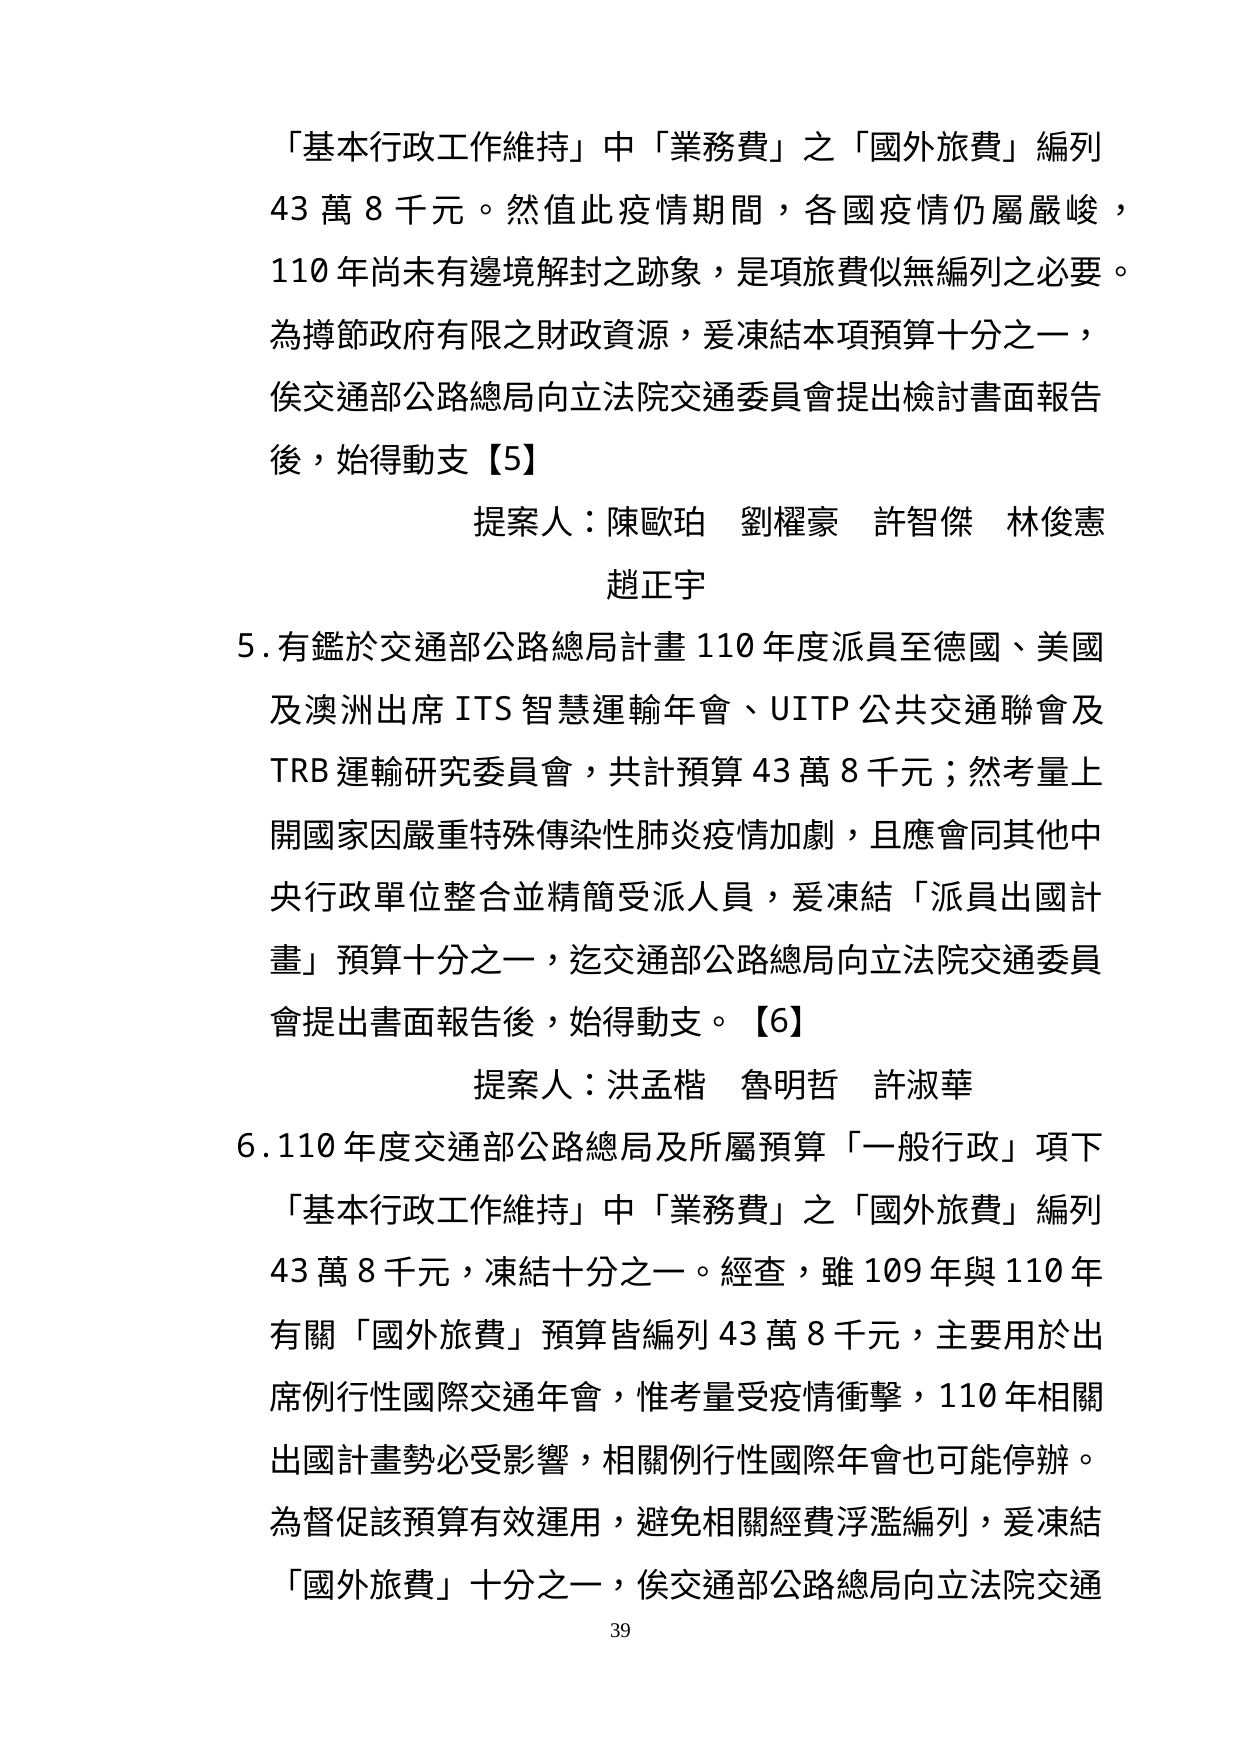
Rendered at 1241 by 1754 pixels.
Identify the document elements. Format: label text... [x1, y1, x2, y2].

text 提案人：洪孟楷 魯明哲 許淑華 [473, 1041, 1117, 1103]
text 6.110年度交通部公路總局及所屬預算「一般行政」項下「基本行政工作維持」中「業務費」之「國外旅費」編列43萬8千元，凍結十分之一。經查，雖109年與110年有關「國外旅費」預算皆編列43萬8千元，主要用於出席例行性國際交通年會，惟考量受疫情衝擊，110年相關出國計畫勢必受影響，相關例行性國際年會也可能停辦。為督促該預算有效運用，避免相關經費浮濫編列，爰凍結「國外旅費」十分之一，俟交通部公路總局向立法院交通 [236, 1103, 1104, 1603]
text 4.110年度交通部公路總局及所屬預算「一般行政」項下「基本行政工作維持」中「業務費」之「國外旅費」編列43萬8千元。然值此疫情期間，各國疫情仍屬嚴峻，110年尚未有邊境解封之跡象，是項旅費似無編列之必要。為撙節政府有限之財政資源，爰凍結本項預算十分之一，俟交通部公路總局向立法院交通委員會提出檢討書面報告後，始得動支【5】 [236, 103, 1104, 478]
text 5.有鑑於交通部公路總局計畫110年度派員至德國、美國及澳洲出席ITS智慧運輸年會、UITP公共交通聯會及TRB運輸研究委員會，共計預算43萬8千元；然考量上開國家因嚴重特殊傳染性肺炎疫情加劇，且應會同其他中央行政單位整合並精簡受派人員，爰凍結「派員出國計畫」預算十分之一，迄交通部公路總局向立法院交通委員會提出書面報告後，始得動支。【6】 [236, 603, 1104, 1041]
text 提案人：陳歐珀 劉櫂豪 許智傑 林俊憲 趙正宇 [473, 478, 1117, 603]
